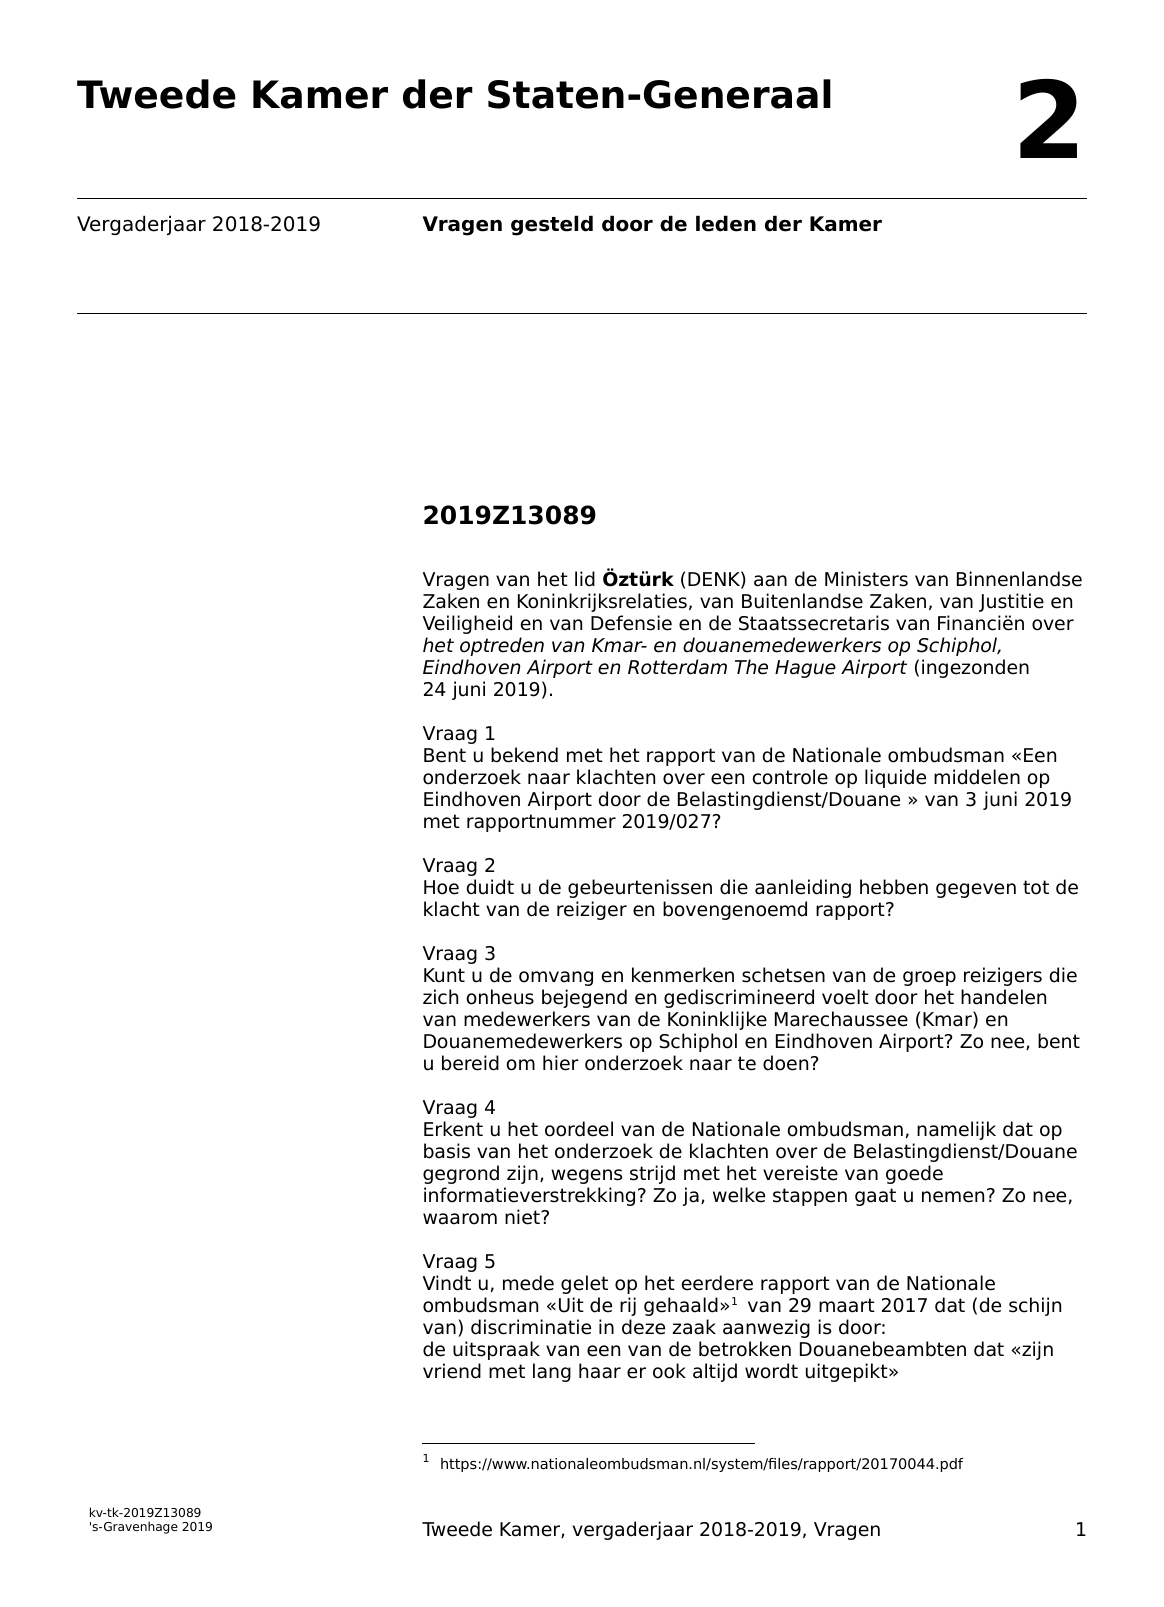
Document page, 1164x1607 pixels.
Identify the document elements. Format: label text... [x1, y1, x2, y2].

text Kunt u de omvang en kenmerken schetsen van de groep reizigers die zich onheus bejegend en gediscrimineerd voelt door het handelen van medewerkers van de Koninklijke Marechaussee (Kmar) en Douanemedewerkers op Schiphol en Eindhoven Airport? Zo nee, bent u bereid om hier onderzoek naar te doen? [422, 965, 1087, 1075]
table_cell Vergaderjaar 2018-2019 [77, 199, 422, 313]
text Bent u bekend met het rapport van de Nationale ombudsman «Een onderzoek naar klachten over een controle op liquide middelen op Eindhoven Airport door de Belastingdienst/Douane » van 3 juni 2019 met rapportnummer 2019/027? [422, 745, 1087, 833]
table_cell Vragen gesteld door de leden der Kamer [422, 199, 1087, 313]
table_header 2 [886, 59, 1087, 198]
text kv-tk-2019Z13089 [88, 1506, 323, 1520]
table_header Tweede Kamer der Staten-Generaal [77, 59, 886, 198]
text Vindt u, mede gelet op het eerdere rapport van de Nationale ombudsman «Uit de rij gehaald» van 29 maart 2017 dat (de schijn van) discriminatie in deze zaak aanwezig is door: [422, 1273, 1087, 1339]
text de uitspraak van een van de betrokken Douanebeambten dat «zijn vriend met lang haar er ook altijd wordt uitgepikt» [422, 1339, 1087, 1383]
text Vraag 3 [422, 943, 1087, 965]
text Hoe duidt u de gebeurtenissen die aanleiding hebben gegeven tot de klacht van de reiziger en bovengenoemd rapport? [422, 877, 1087, 921]
text 2019Z13089 [422, 501, 1087, 531]
text Vraag 4 [422, 1097, 1087, 1119]
text 's-Gravenhage 2019 [88, 1520, 323, 1534]
text Vraag 1 [422, 723, 1087, 745]
text Vraag 5 [422, 1251, 1087, 1273]
text Vragen van het lid Öztürk (DENK) aan de Ministers van Binnenlandse Zaken en Koninkrijksrelaties, van Buitenlandse Zaken, van Justitie en Veiligheid en van Defensie en de Staatssecretaris van Financiën over het optreden van Kmar- en douanemedewerkers op Schiphol, Eindhoven Airport en Rotterdam The Hague Airport (ingezonden 24 juni 2019). [422, 569, 1087, 701]
text Erkent u het oordeel van de Nationale ombudsman, namelijk dat op basis van het onderzoek de klachten over de Belastingdienst/Douane gegrond zijn, wegens strijd met het vereiste van goede informatieverstrekking? Zo ja, welke stappen gaat u nemen? Zo nee, waarom niet? [422, 1119, 1087, 1229]
text https://www.nationaleombudsman.nl/system/files/rapport/20170044.pdf [422, 1452, 1087, 1474]
text Vraag 2 [422, 855, 1087, 877]
